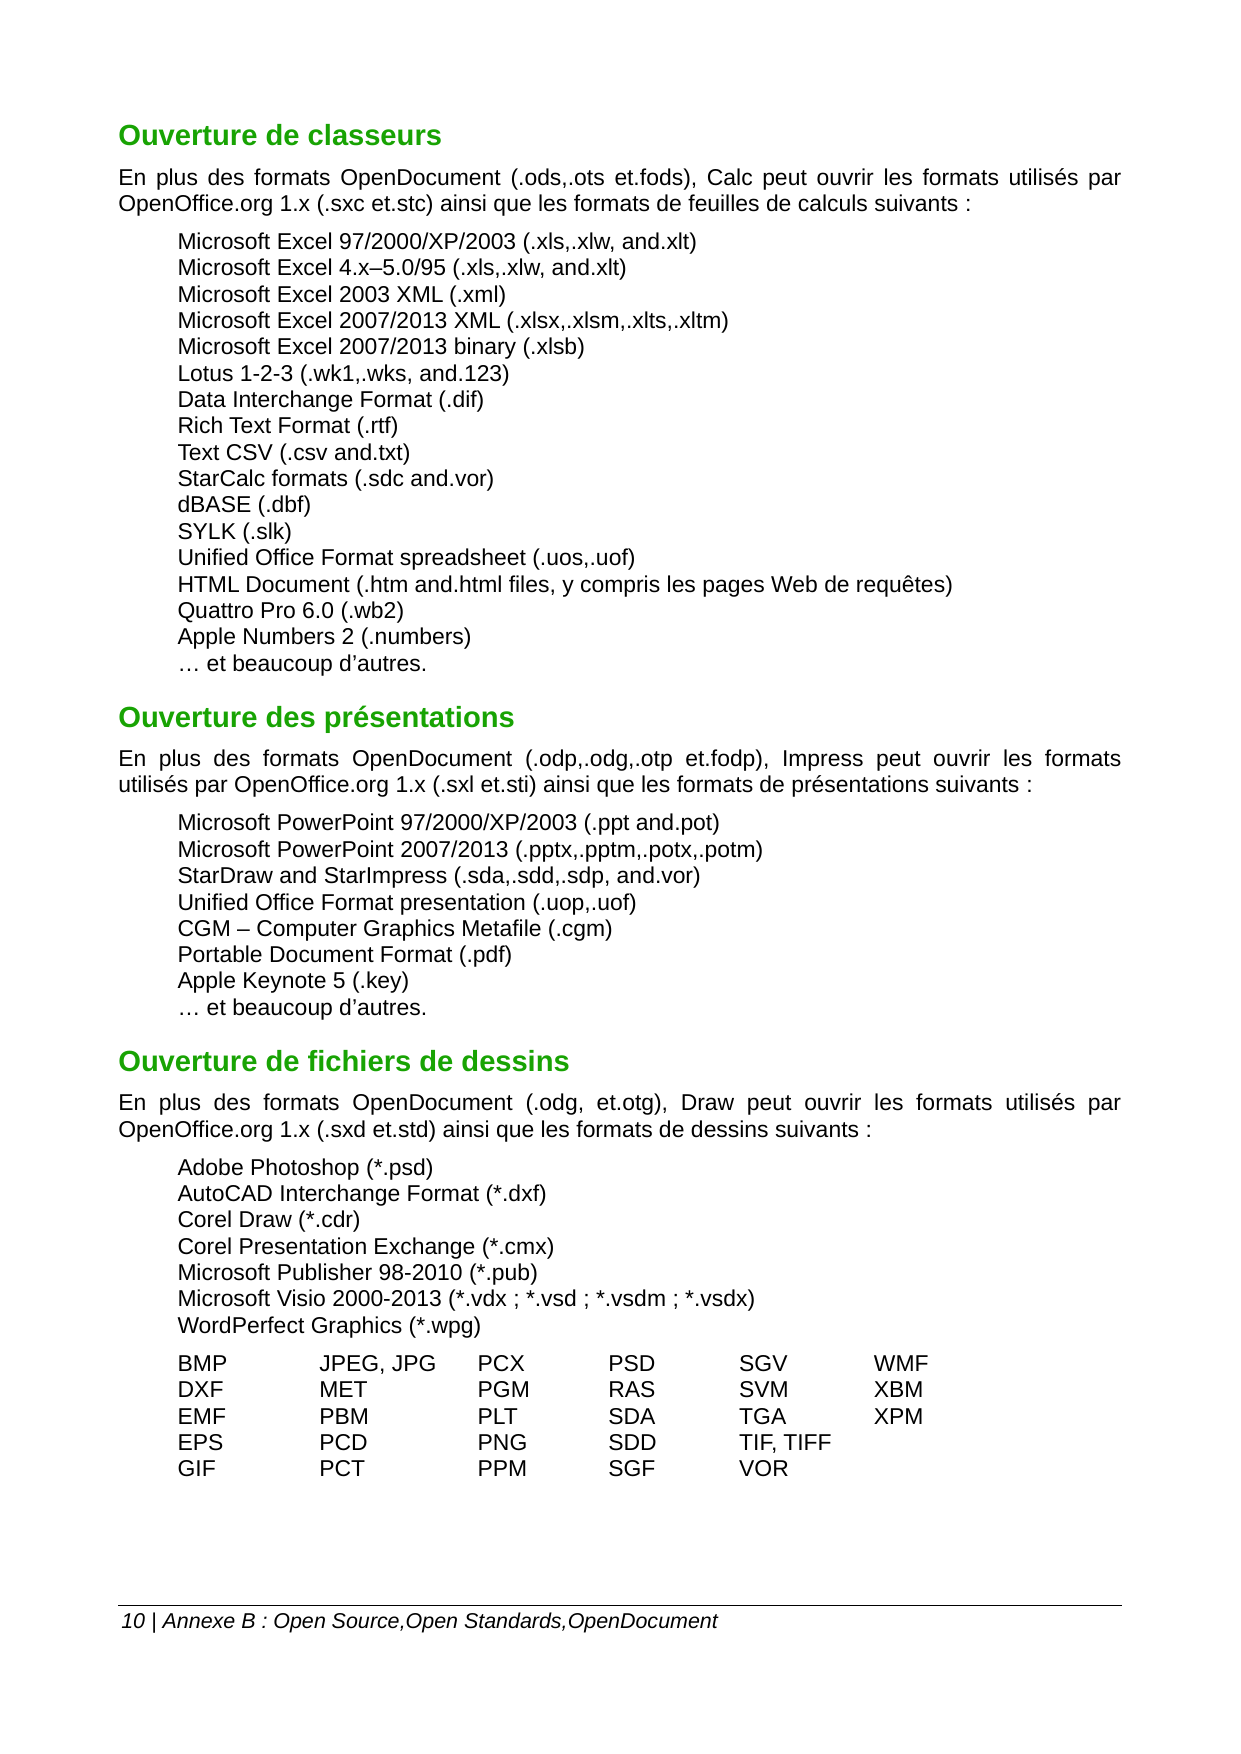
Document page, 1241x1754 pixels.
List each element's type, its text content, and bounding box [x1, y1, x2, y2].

table_header BMP [178, 1350, 319, 1376]
table_cell [874, 1455, 1119, 1482]
table_cell XPM [874, 1403, 1119, 1429]
table_cell DXF [178, 1376, 319, 1403]
table_cell EPS [178, 1429, 319, 1455]
table_cell PLT [478, 1403, 608, 1429]
text En plus des formats OpenDocument (.odg, et.otg), Draw peut ouvrir les formats utilisés par OpenOffice.org 1.x (.sxd et.std) ainsi que les formats de dessins suivants : [118, 1089, 1122, 1142]
text Microsoft Excel 97/2000/XP/2003 (.xls,.xlw, and.xlt) Microsoft Excel 4.x–5.0/95 (.xls,.xlw, and.xlt) Microsoft Excel 2003 XML (.xml) Microsoft Excel 2007/2013 XML (.xlsx,.xlsm,.xlts,.xltm) Microsoft Excel 2007/2013 binary (.xlsb) Lotus 1-2-3 (.wk1,.wks, and.123) Data Interchange Format (.dif) Rich Text Format (.rtf) Text CSV (.csv and.txt) StarCalc formats (.sdc and.vor) dBASE (.dbf) SYLK (.slk) Unified Office Format spreadsheet (.uos,.uof) HTML Document (.htm and.html files, y compris les pages Web de requêtes) Quattro Pro 6.0 (.wb2) Apple Numbers 2 (.numbers) … et beaucoup d’autres. [177, 228, 1122, 676]
table_cell SDD [608, 1429, 739, 1455]
subtitle Ouverture de fichiers de dessins [118, 1044, 1122, 1077]
table_cell SVM [739, 1376, 874, 1403]
text En plus des formats OpenDocument (.ods,.ots et.fods), Calc peut ouvrir les formats utilisés par OpenOffice.org 1.x (.sxc et.stc) ainsi que les formats de feuilles de calculs suivants : [118, 163, 1122, 216]
table_cell [874, 1429, 1119, 1455]
table_header WMF [874, 1350, 1119, 1376]
table_header SGV [739, 1350, 874, 1376]
table_cell SDA [608, 1403, 739, 1429]
subtitle Ouverture de classeurs [118, 118, 1122, 152]
table_cell RAS [608, 1376, 739, 1403]
table_cell TGA [739, 1403, 874, 1429]
table_cell MET [319, 1376, 477, 1403]
text Adobe Photoshop (*.psd) AutoCAD Interchange Format (*.dxf) Corel Draw (*.cdr) Corel Presentation Exchange (*.cmx) Microsoft Publisher 98-2010 (*.pub) Microsoft Visio 2000-2013 (*.vdx ; *.vsd ; *.vsdm ; *.vsdx) WordPerfect Graphics (*.wpg) [177, 1154, 1122, 1338]
table_header PSD [608, 1350, 739, 1376]
table_cell TIF, TIFF [739, 1429, 874, 1455]
table_cell SGF [608, 1455, 739, 1482]
table_cell PGM [478, 1376, 608, 1403]
table_cell XBM [874, 1376, 1119, 1403]
table_cell PBM [319, 1403, 477, 1429]
table_cell PCT [319, 1455, 477, 1482]
table_cell EMF [178, 1403, 319, 1429]
subtitle Ouverture des présentations [118, 699, 1122, 733]
table_header JPEG, JPG [319, 1350, 477, 1376]
text En plus des formats OpenDocument (.odp,.odg,.otp et.fodp), Impress peut ouvrir les formats utilisés par OpenOffice.org 1.x (.sxl et.sti) ainsi que les formats de présentations suivants : [118, 745, 1122, 798]
table_cell PCD [319, 1429, 477, 1455]
text Microsoft PowerPoint 97/2000/XP/2003 (.ppt and.pot) Microsoft PowerPoint 2007/2013 (.pptx,.pptm,.potx,.potm) StarDraw and StarImpress (.sda,.sdd,.sdp, and.vor) Unified Office Format presentation (.uop,.uof) CGM – Computer Graphics Metafile (.cgm) Portable Document Format (.pdf) Apple Keynote 5 (.key) … et beaucoup d’autres. [177, 809, 1122, 1020]
table_header PCX [478, 1350, 608, 1376]
table_cell PPM [478, 1455, 608, 1482]
table_cell GIF [178, 1455, 319, 1482]
table_cell VOR [739, 1455, 874, 1482]
table_cell PNG [478, 1429, 608, 1455]
